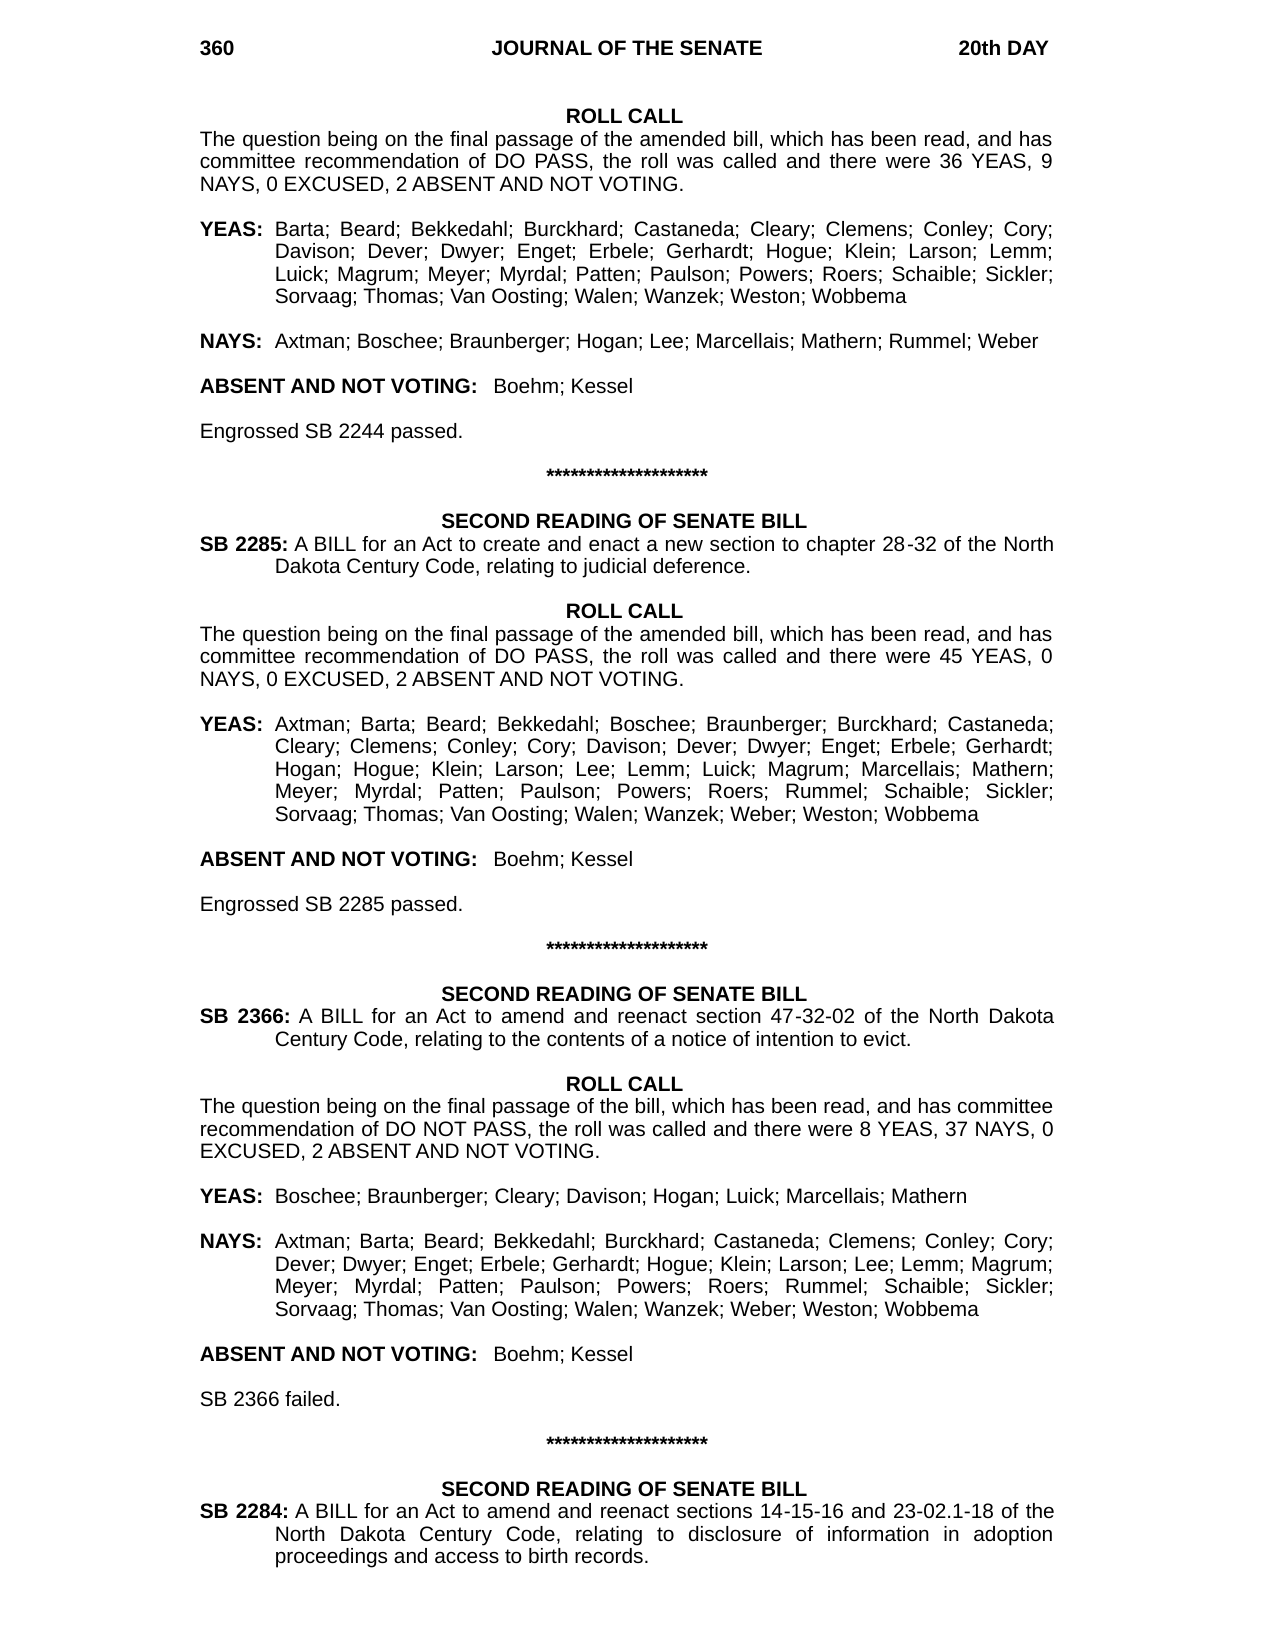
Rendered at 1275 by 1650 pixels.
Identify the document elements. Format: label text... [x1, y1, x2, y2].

text The question being on the final passage of the amended bill, which has been read, and has committee recommendation of DO PASS, the roll was called and there were 36 YEAS, 9 NAYS, 0 EXCUSED, 2 ABSENT AND NOT VOTING. [199, 128, 1054, 196]
text SB 2366 failed. [199, 1388, 1054, 1411]
text ******************** [199, 466, 1054, 488]
text ******************** [199, 938, 1054, 961]
text SECOND READING OF SENATE BILL [199, 511, 1054, 533]
text Engrossed SB 2285 passed. [199, 893, 1054, 916]
title NAYS: Axtman; Boschee; Braunberger; Hogan; Lee; Marcellais; Mathern; Rummel; Weber [199, 331, 1054, 353]
text Engrossed SB 2244 passed. [199, 421, 1054, 443]
text SECOND READING OF SENATE BILL [199, 983, 1054, 1006]
text SECOND READING OF SENATE BILL [199, 1478, 1054, 1501]
title [0, 0, 118, 42]
subtitle Page 360 [9, 9, 109, 33]
title SB 2284: A BILL for an Act to amend and reenact sections 14‑15‑16 and 23‑02.1‑18 of the North Dakota Century Code, relating to disclosure of information in adoption proceedings and access to birth records. [199, 1501, 1054, 1568]
title YEAS: Barta; Beard; Bekkedahl; Burckhard; Castaneda; Cleary; Clemens; Conley; Cory; Davison; Dever; Dwyer; Enget; Erbele; Gerhardt; Hogue; Klein; Larson; Lemm; Luick; Magrum; Meyer; Myrdal; Patten; Paulson; Powers; Roers; Schaible; Sickler; Sorvaag; Thomas; Van Oosting; Walen; Wanzek; Weston; Wobbema [199, 218, 1054, 308]
title SB 2366: A BILL for an Act to amend and reenact section 47‑32‑02 of the North Dakota Century Code, relating to the contents of a notice of intention to evict. [199, 1006, 1054, 1051]
title ABSENT AND NOT VOTING: Boehm; Kessel [199, 1343, 1054, 1366]
title ABSENT AND NOT VOTING: Boehm; Kessel [199, 848, 1054, 871]
text The question being on the final passage of the amended bill, which has been read, and has committee recommendation of DO PASS, the roll was called and there were 45 YEAS, 0 NAYS, 0 EXCUSED, 2 ABSENT AND NOT VOTING. [199, 623, 1054, 691]
title ABSENT AND NOT VOTING: Boehm; Kessel [199, 376, 1054, 398]
text ******************** [199, 1433, 1054, 1456]
title NAYS: Axtman; Barta; Beard; Bekkedahl; Burckhard; Castaneda; Clemens; Conley; Cory; Dever; Dwyer; Enget; Erbele; Gerhardt; Hogue; Klein; Larson; Lee; Lemm; Magrum; Meyer; Myrdal; Patten; Paulson; Powers; Roers; Rummel; Schaible; Sickler; Sorvaag; Thomas; Van Oosting; Walen; Wanzek; Weber; Weston; Wobbema [199, 1231, 1054, 1321]
title YEAS: Axtman; Barta; Beard; Bekkedahl; Boschee; Braunberger; Burckhard; Castaneda; Cleary; Clemens; Conley; Cory; Davison; Dever; Dwyer; Enget; Erbele; Gerhardt; Hogan; Hogue; Klein; Larson; Lee; Lemm; Luick; Magrum; Marcellais; Mathern; Meyer; Myrdal; Patten; Paulson; Powers; Roers; Rummel; Schaible; Sickler; Sorvaag; Thomas; Van Oosting; Walen; Wanzek; Weber; Weston; Wobbema [199, 713, 1054, 826]
title SB 2285: A BILL for an Act to create and enact a new section to chapter 28‑32 of the North Dakota Century Code, relating to judicial deference. [199, 533, 1054, 578]
text ROLL CALL [199, 601, 1054, 623]
title YEAS: Boschee; Braunberger; Cleary; Davison; Hogan; Luick; Marcellais; Mathern [199, 1186, 1054, 1208]
text The question being on the final passage of the bill, which has been read, and has committee recommendation of DO NOT PASS, the roll was called and there were 8 YEAS, 37 NAYS, 0 EXCUSED, 2 ABSENT AND NOT VOTING. [199, 1096, 1054, 1163]
text ROLL CALL [199, 1073, 1054, 1096]
text ROLL CALL [199, 106, 1054, 128]
